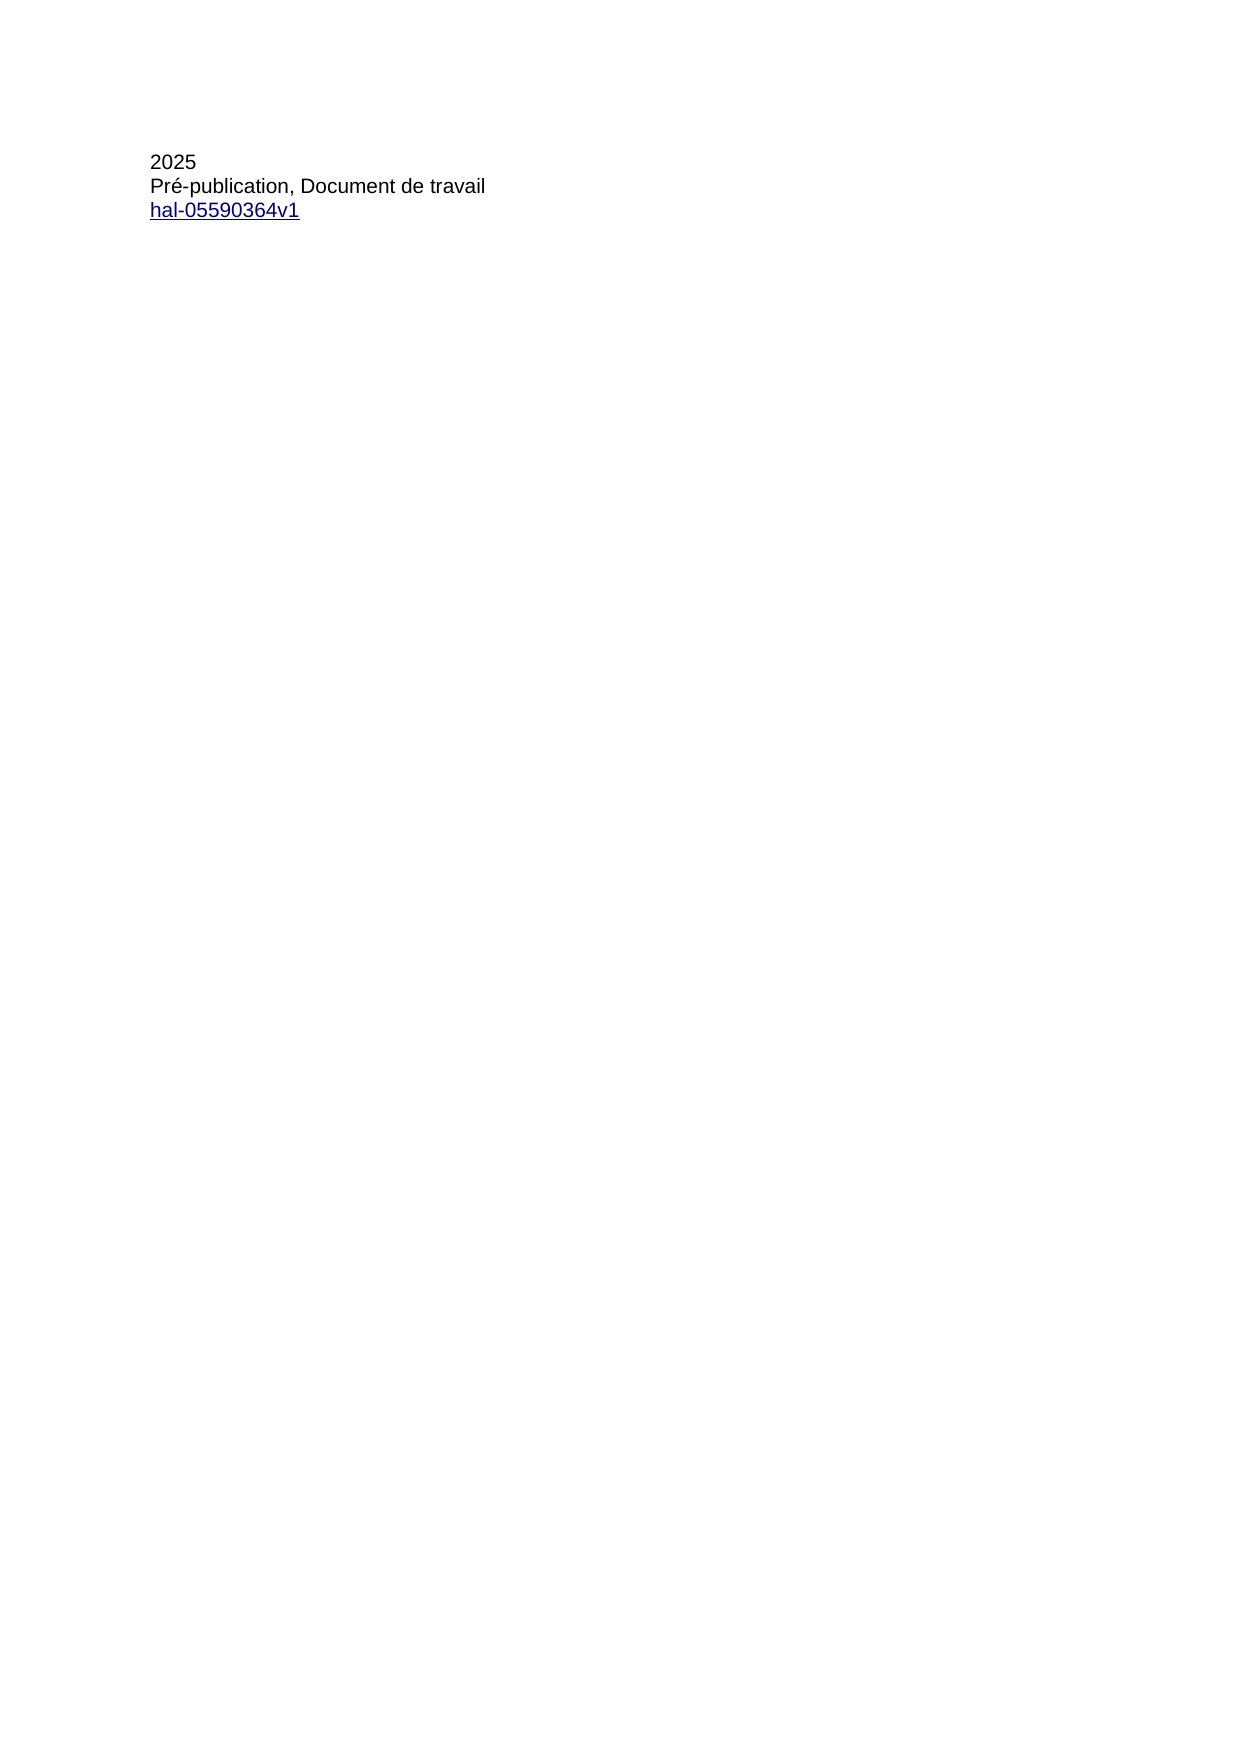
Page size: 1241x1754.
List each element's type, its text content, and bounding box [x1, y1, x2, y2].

table_header 2025 Pré-publication, Document de travail hal-05590364v1 [150, 150, 1090, 222]
